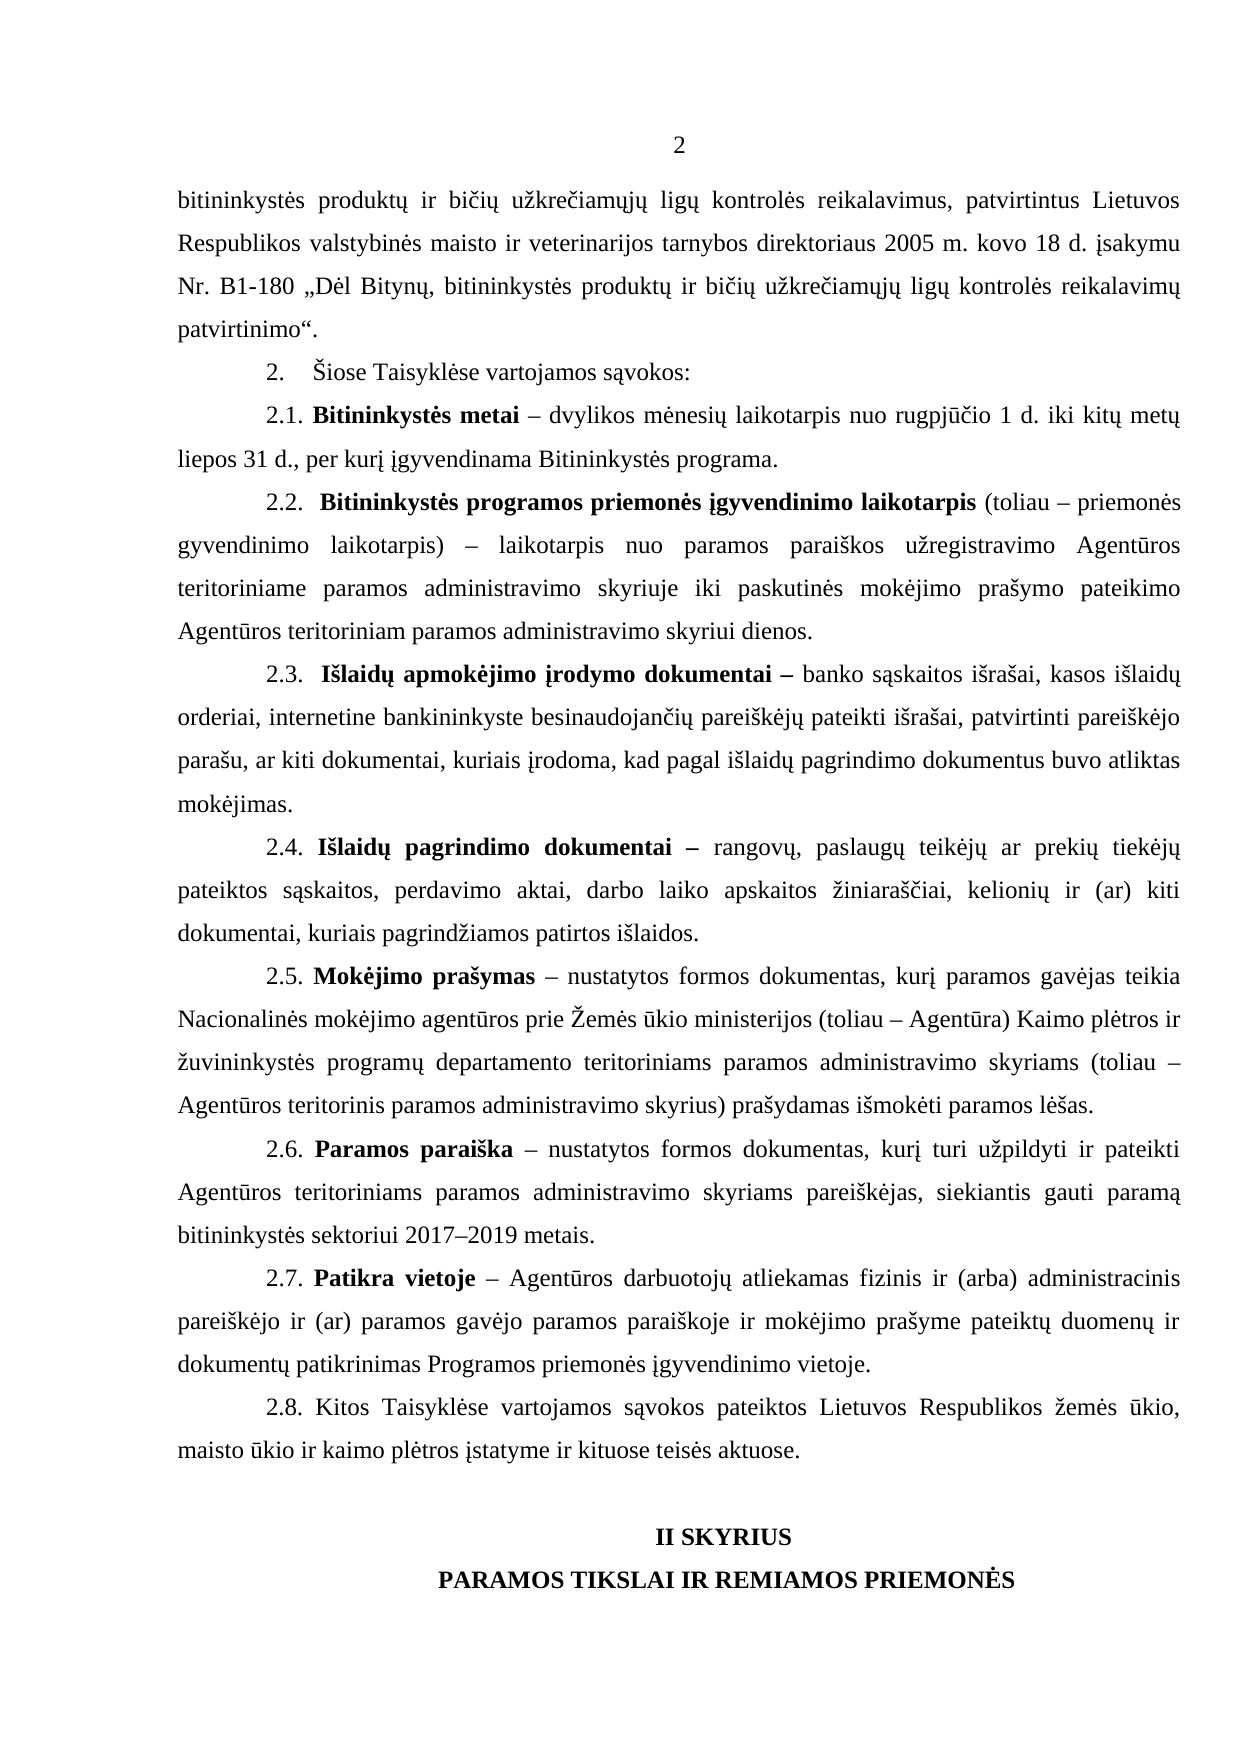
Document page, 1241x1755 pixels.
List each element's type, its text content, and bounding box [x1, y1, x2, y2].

text 2.1. Bitininkystės metai – dvylikos mėnesių laikotarpis nuo rugpjūčio 1 d. iki kitų metų liepos 31 d., per kurį įgyvendinama Bitininkystės programa. [177, 401, 1181, 472]
text 2.6. Paramos paraiška – nustatytos formos dokumentas, kurį turi užpildyti ir pateikti Agentūros teritoriniams paramos administravimo skyriams pareiškėjas, siekiantis gauti paramą bitininkystės sektoriui 2017–2019 metais. [177, 1134, 1181, 1249]
text 2.5. Mokėjimo prašymas – nustatytos formos dokumentas, kurį paramos gavėjas teikia Nacionalinės mokėjimo agentūros prie Žemės ūkio ministerijos (toliau – Agentūra) Kaimo plėtros ir žuvininkystės programų departamento teritoriniams paramos administravimo skyriams (toliau – Agentūros teritorinis paramos administravimo skyrius) prašydamas išmokėti paramos lėšas. [177, 961, 1181, 1119]
text 2. Šiose Taisyklėse vartojamos sąvokos: [177, 357, 1181, 386]
text II SKYRIUS [177, 1522, 1181, 1551]
text 2.3. Išlaidų apmokėjimo įrodymo dokumentai – banko sąskaitos išrašai, kasos išlaidų orderiai, internetine bankininkyste besinaudojančių pareiškėjų pateikti išrašai, patvirtinti pareiškėjo parašu, ar kiti dokumentai, kuriais įrodoma, kad pagal išlaidų pagrindimo dokumentus buvo atliktas mokėjimas. [177, 659, 1181, 817]
text 2.8. Kitos Taisyklėse vartojamos sąvokos pateiktos Lietuvos Respublikos žemės ūkio, maisto ūkio ir kaimo plėtros įstatyme ir kituose teisės aktuose. [177, 1392, 1181, 1464]
text 2.4. Išlaidų pagrindimo dokumentai – rangovų, paslaugų teikėjų ar prekių tiekėjų pateiktos sąskaitos, perdavimo aktai, darbo laiko apskaitos žiniaraščiai, kelionių ir (ar) kiti dokumentai, kuriais pagrindžiamos patirtos išlaidos. [177, 832, 1181, 947]
text bitininkystės produktų ir bičių užkrečiamųjų ligų kontrolės reikalavimus, patvirtintus Lietuvos Respublikos valstybinės maisto ir veterinarijos tarnybos direktoriaus 2005 m. kovo 18 d. įsakymu Nr. B1-180 „Dėl Bitynų, bitininkystės produktų ir bičių užkrečiamųjų ligų kontrolės reikalavimų patvirtinimo“. [177, 185, 1181, 343]
text PARAMOS TIKSLAI IR REMIAMOS PRIEMONĖS [177, 1565, 1181, 1594]
text 2.7. Patikra vietoje – Agentūros darbuotojų atliekamas fizinis ir (arba) administracinis pareiškėjo ir (ar) paramos gavėjo paramos paraiškoje ir mokėjimo prašyme pateiktų duomenų ir dokumentų patikrinimas Programos priemonės įgyvendinimo vietoje. [177, 1263, 1181, 1378]
text 2.2. Bitininkystės programos priemonės įgyvendinimo laikotarpis (toliau – priemonės gyvendinimo laikotarpis) – laikotarpis nuo paramos paraiškos užregistravimo Agentūros teritoriniame paramos administravimo skyriuje iki paskutinės mokėjimo prašymo pateikimo Agentūros teritoriniam paramos administravimo skyriui dienos. [177, 487, 1181, 645]
